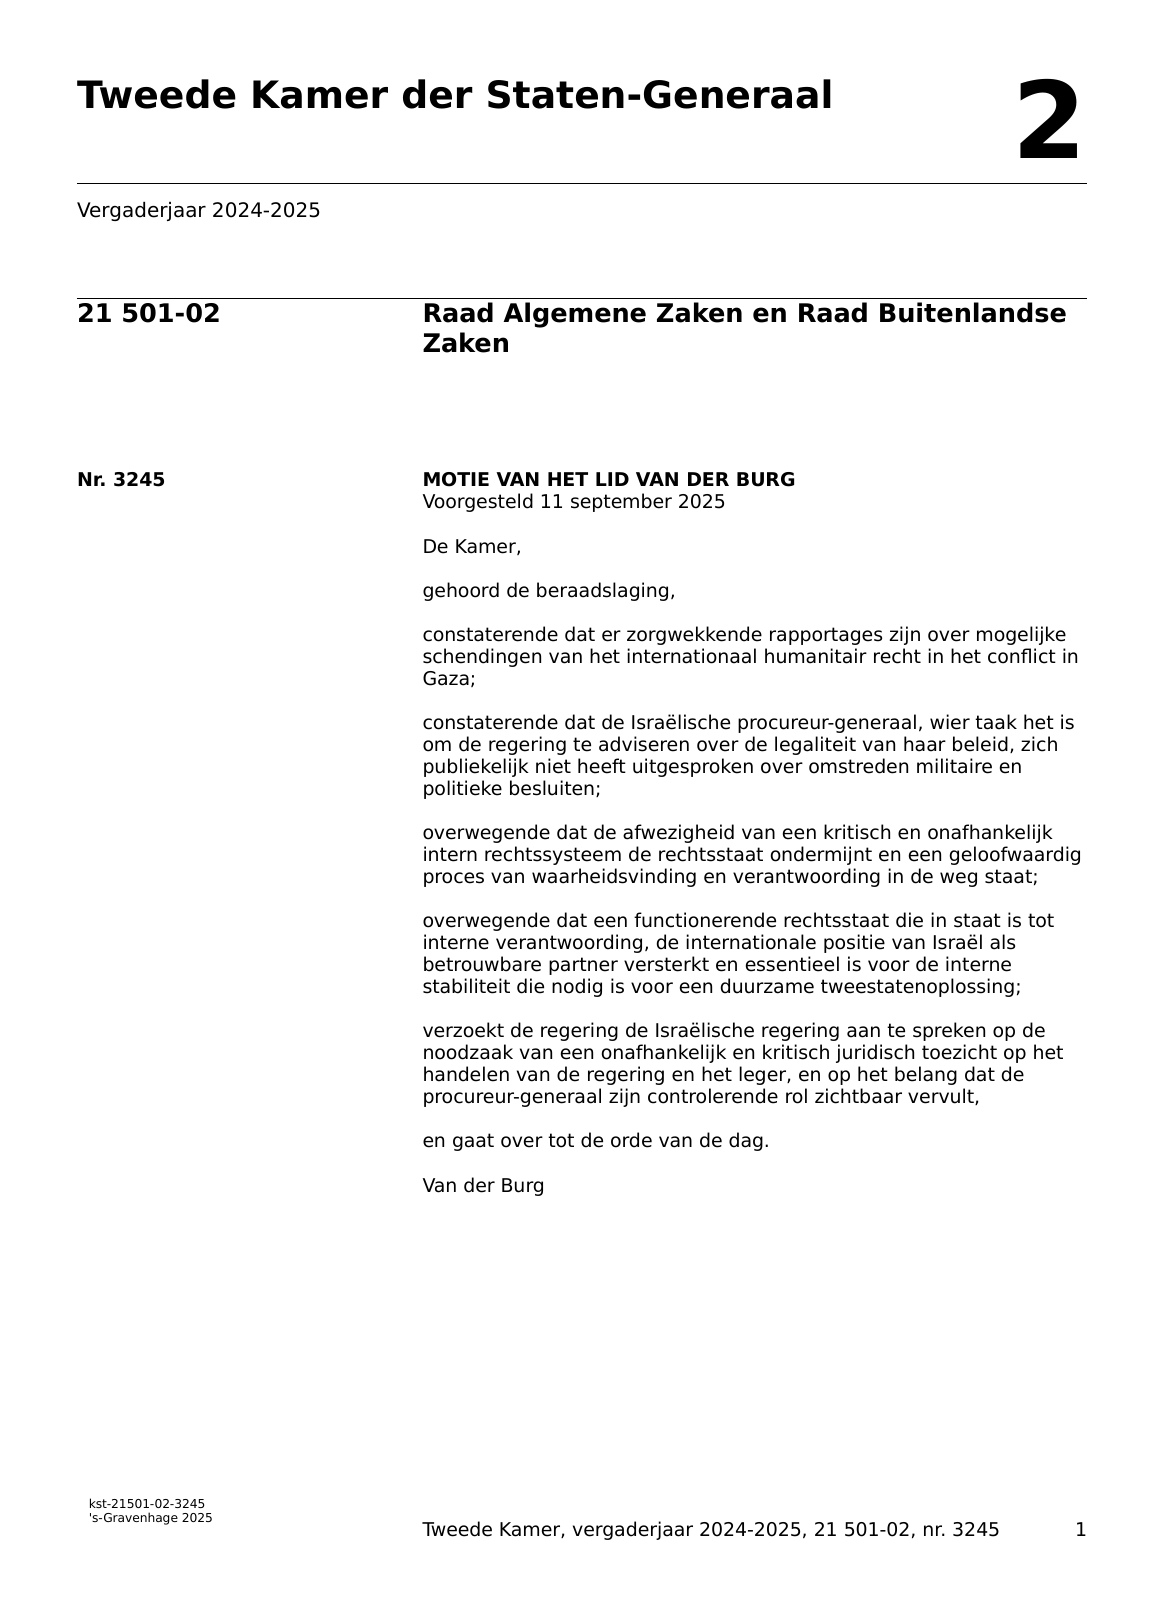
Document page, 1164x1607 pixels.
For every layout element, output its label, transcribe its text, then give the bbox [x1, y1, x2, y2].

text en gaat over tot de orde van de dag. [422, 1130, 1087, 1152]
subtitle Nr. 3245 MOTIE VAN HET LID VAN DER BURG [77, 469, 1087, 491]
text De Kamer, [422, 536, 1087, 557]
text constaterende dat de Israëlische procureur-generaal, wier taak het is om de regering te adviseren over de legaliteit van haar beleid, zich publiekelijk niet heeft uitgesproken over omstreden militaire en politieke besluiten; [422, 712, 1087, 800]
subtitle 21 501-02 Raad Algemene Zaken en Raad Buitenlandse Zaken [77, 299, 1087, 358]
text 's-Gravenhage 2025 [88, 1511, 323, 1525]
text Van der Burg [422, 1174, 1087, 1197]
table_header Tweede Kamer der Staten-Generaal [77, 59, 886, 183]
table_header 2 [886, 59, 1087, 183]
text kst-21501-02-3245 [88, 1497, 323, 1511]
text gehoord de beraadslaging, [422, 580, 1087, 602]
text overwegende dat de afwezigheid van een kritisch en onafhankelijk intern rechtssysteem de rechtsstaat ondermijnt en een geloofwaardig proces van waarheidsvinding en verantwoording in de weg staat; [422, 822, 1087, 888]
table_cell Vergaderjaar 2024-2025 [77, 184, 1087, 298]
text verzoekt de regering de Israëlische regering aan te spreken op de noodzaak van een onafhankelijk en kritisch juridisch toezicht op het handelen van de regering en het leger, en op het belang dat de procureur-generaal zijn controlerende rol zichtbaar vervult, [422, 1020, 1087, 1108]
text overwegende dat een functionerende rechtsstaat die in staat is tot interne verantwoording, de internationale positie van Israël als betrouwbare partner versterkt en essentieel is voor de interne stabiliteit die nodig is voor een duurzame tweestatenoplossing; [422, 910, 1087, 998]
text Voorgesteld 11 september 2025 [422, 491, 1087, 513]
text constaterende dat er zorgwekkende rapportages zijn over mogelijke schendingen van het internationaal humanitair recht in het conflict in Gaza; [422, 624, 1087, 690]
